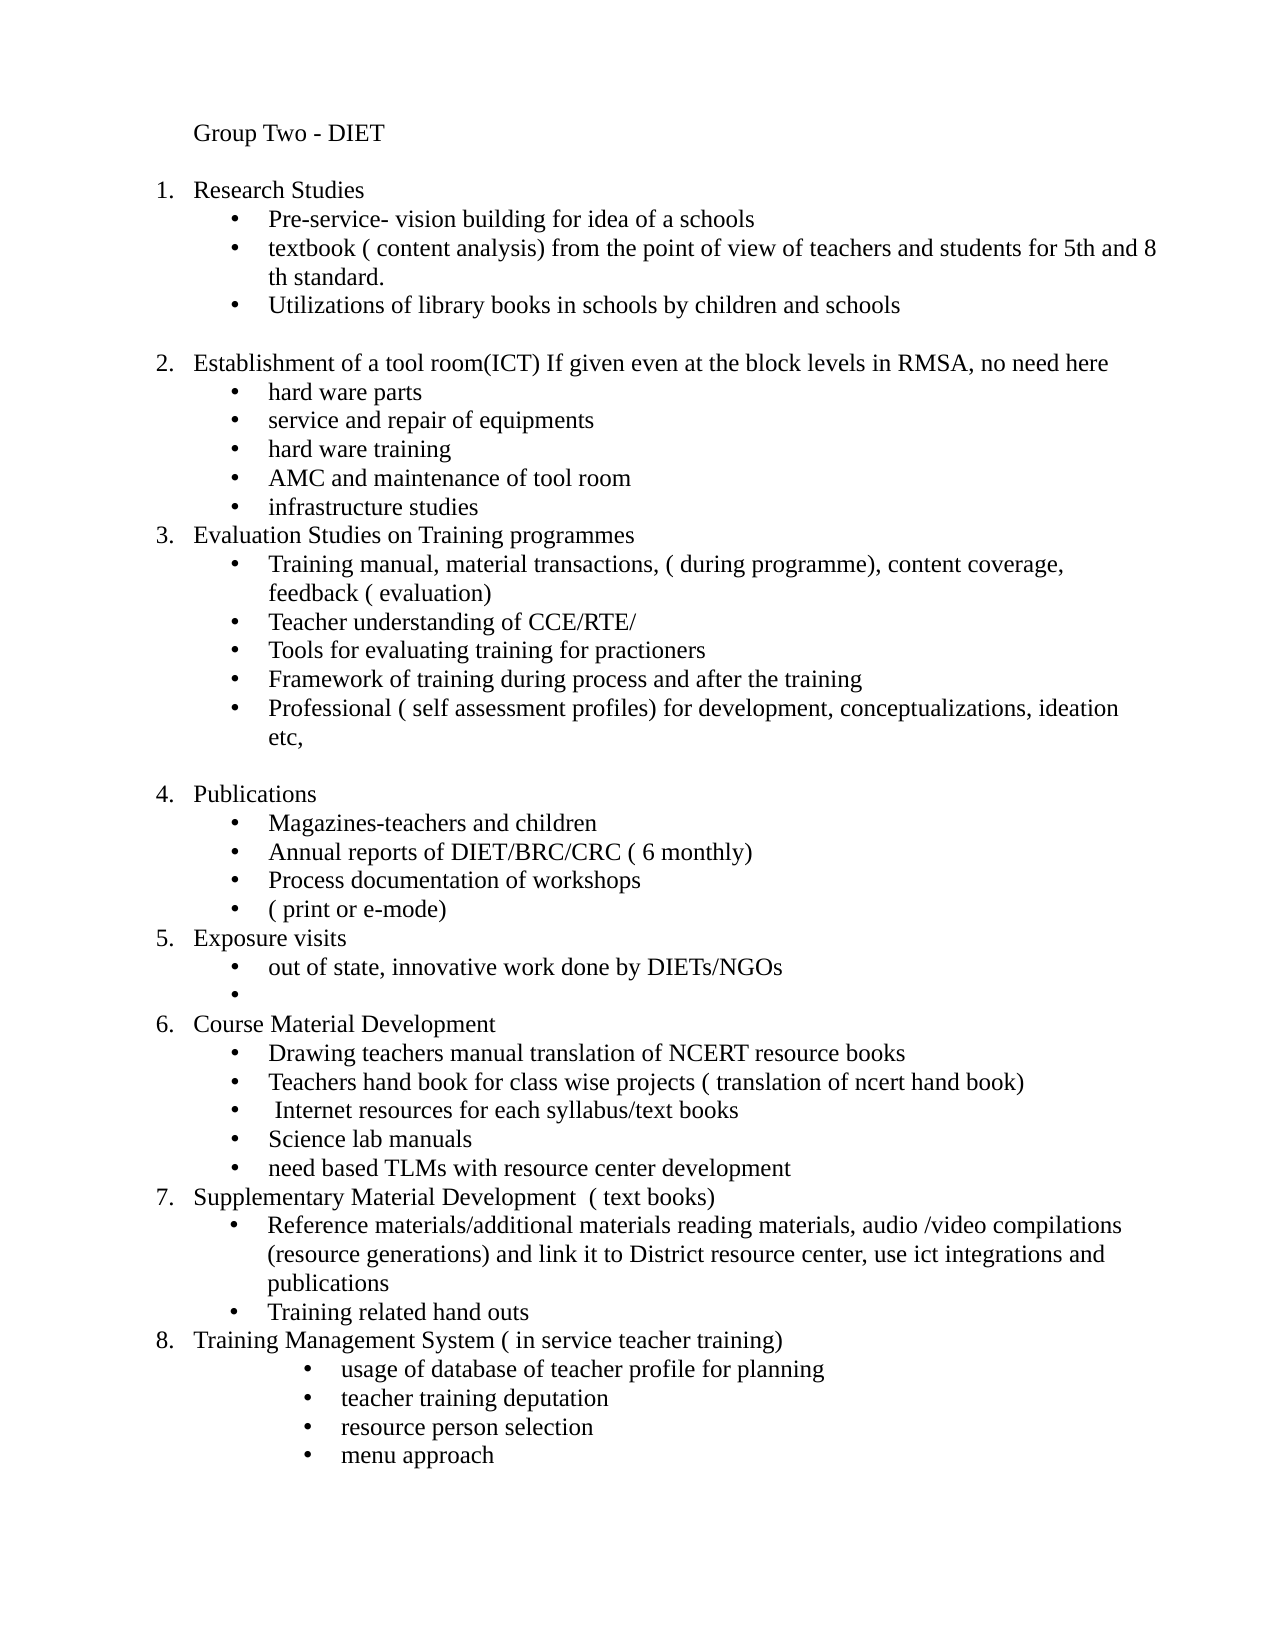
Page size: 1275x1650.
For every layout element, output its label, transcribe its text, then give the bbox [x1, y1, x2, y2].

list Evaluation Studies on Training programmes [156, 521, 1157, 549]
list teacher training deputation [303, 1383, 1157, 1412]
list usage of database of teacher profile for planning [303, 1354, 1157, 1383]
list Drawing teachers manual translation of NCERT resource books [231, 1038, 1157, 1067]
list menu approach [303, 1441, 1157, 1469]
list Group Two - DIET [156, 118, 1157, 147]
list AMC and maintenance of tool room [231, 463, 1157, 492]
list Magazines-teachers and children [231, 808, 1157, 837]
list need based TLMs with resource center development [231, 1153, 1157, 1182]
list Training related hand outs [229, 1297, 1157, 1326]
list Internet resources for each syllabus/text books [231, 1096, 1157, 1124]
list hard ware parts [231, 377, 1157, 406]
list ( print or e-mode) [231, 894, 1157, 923]
list Teachers hand book for class wise projects ( translation of ncert hand book) [231, 1067, 1157, 1096]
list service and repair of equipments [231, 406, 1157, 434]
list infrastructure studies [231, 492, 1157, 521]
list Course Material Development [156, 1009, 1157, 1038]
list out of state, innovative work done by DIETs/NGOs [231, 952, 1157, 981]
list Annual reports of DIET/BRC/CRC ( 6 monthly) [231, 837, 1157, 866]
list Supplementary Material Development ( text books) [156, 1182, 1157, 1211]
list resource person selection [303, 1412, 1157, 1441]
list Utilizations of library books in schools by children and schools [231, 291, 1157, 319]
list Framework of training during process and after the training [231, 664, 1157, 693]
list Professional ( self assessment profiles) for development, conceptualizations, ideation etc, [231, 693, 1157, 751]
list Science lab manuals [231, 1124, 1157, 1153]
list Publications [156, 779, 1157, 808]
list textbook ( content analysis) from the point of view of teachers and students for 5th and 8 th standard. [231, 233, 1157, 291]
list Pre-service- vision building for idea of a schools [231, 204, 1157, 233]
list Research Studies [156, 176, 1157, 204]
list Process documentation of workshops [231, 866, 1157, 894]
list Tools for evaluating training for practioners [231, 636, 1157, 664]
list hard ware training [231, 434, 1157, 463]
list Teacher understanding of CCE/RTE/ [231, 607, 1157, 636]
list Training Management System ( in service teacher training) [156, 1326, 1157, 1354]
list Training manual, material transactions, ( during programme), content coverage, feedback ( evaluation) [231, 549, 1157, 607]
list Exposure visits [156, 923, 1157, 952]
list Establishment of a tool room(ICT) If given even at the block levels in RMSA, no need here [156, 348, 1157, 377]
list Reference materials/additional materials reading materials, audio /video compilations (resource generations) and link it to District resource center, use ict integrations and publications [229, 1211, 1157, 1297]
